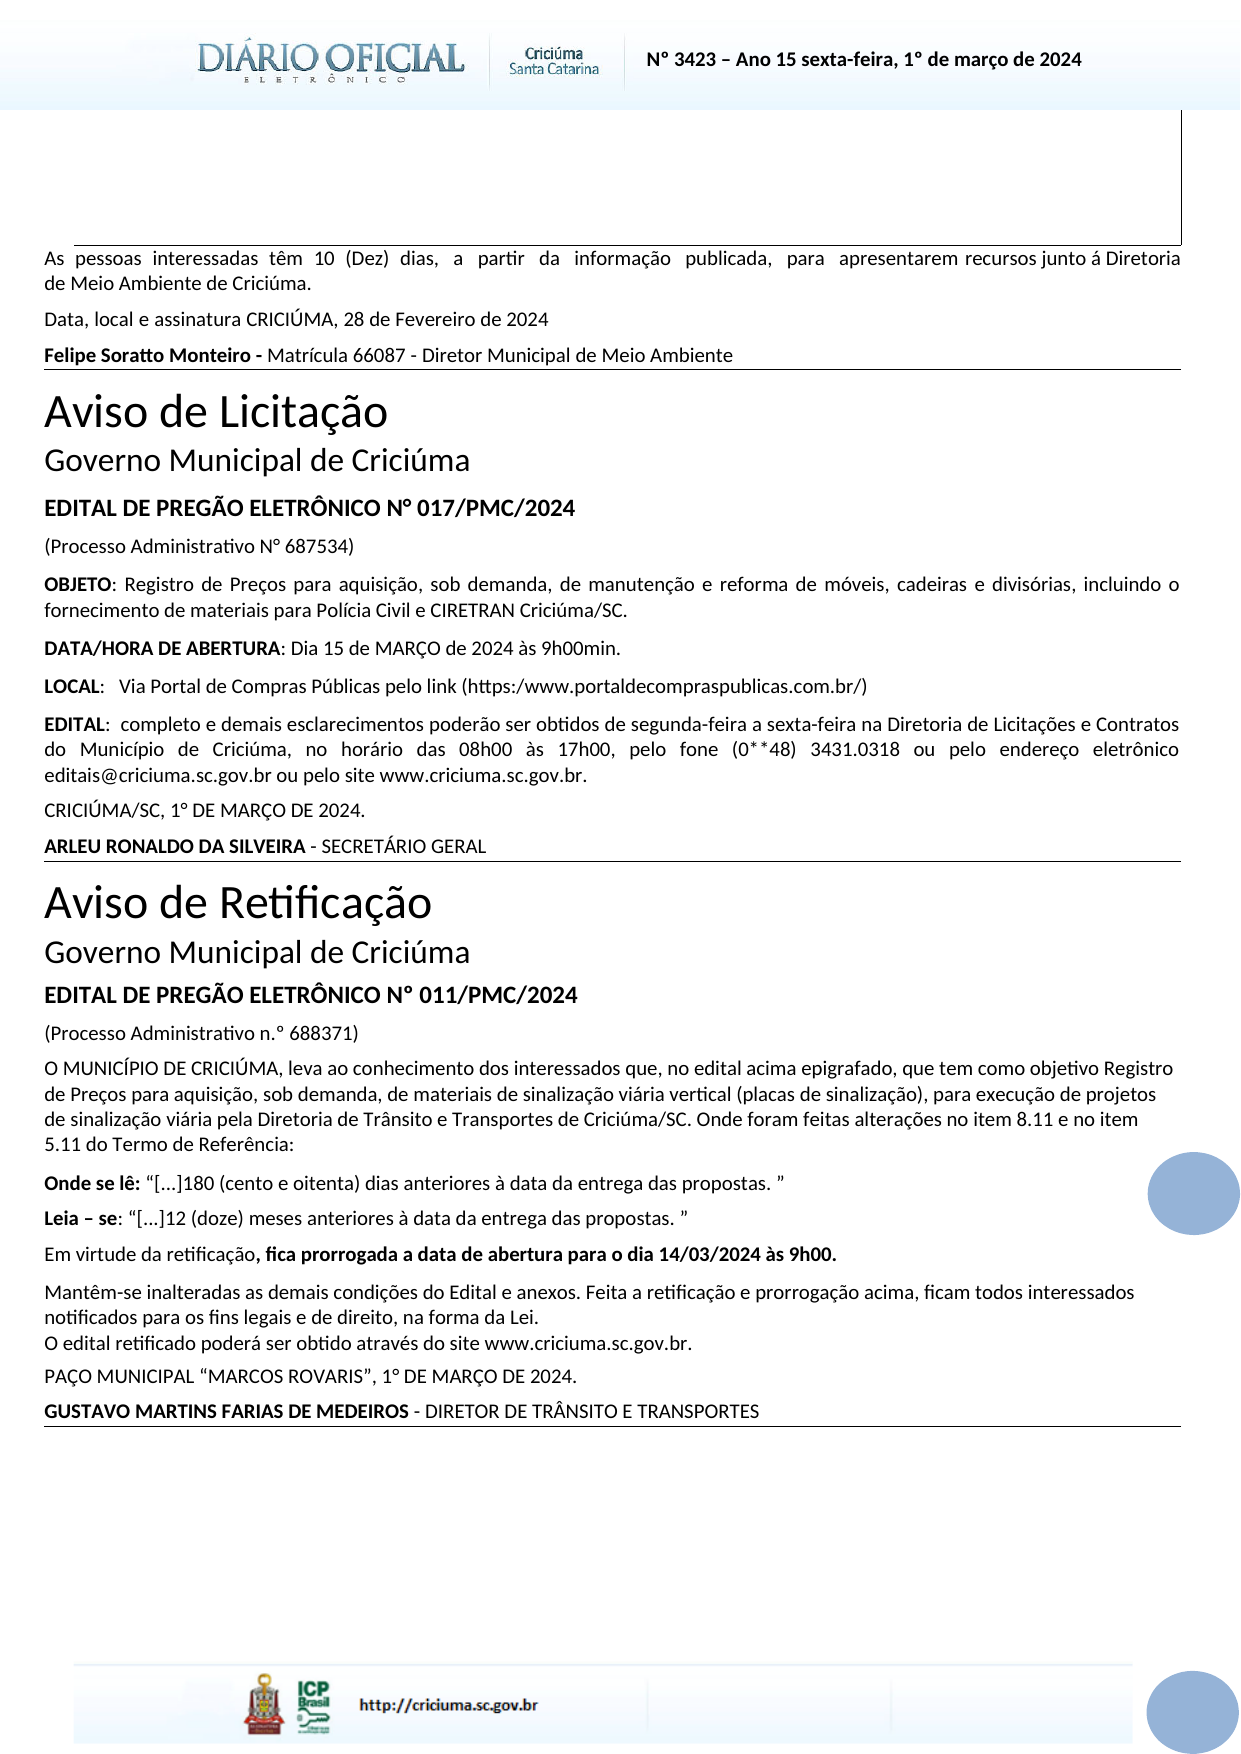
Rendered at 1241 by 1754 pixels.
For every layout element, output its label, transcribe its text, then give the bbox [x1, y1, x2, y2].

text EDITAL: completo e demais esclarecimentos poderão ser obtidos de segunda-feira a sexta-feira na Diretoria de Licitações e Contratos do Município de Criciúma, no horário das 08h00 às 17h00, pelo fone (0**48) 3431.0318 ou pelo endereço eletrônico editais@criciuma.sc.gov.br ou pelo site www.criciuma.sc.gov.br. [44, 711, 1181, 787]
text Aviso de Licitação [44, 381, 1181, 439]
text ARLEU RONALDO DA SILVEIRA - SECRETÁRIO GERAL [44, 833, 1181, 861]
text OBJETO: Registro de Preços para aquisição, sob demanda, de manutenção e reforma de móveis, cadeiras e divisórias, incluindo o fornecimento de materiais para Polícia Civil e CIRETRAN Criciúma/SC. [44, 571, 1181, 622]
text DATA/HORA DE ABERTURA: Dia 15 de MARÇO de 2024 às 9h00min. [44, 635, 1181, 660]
text (Processo Administrativo N° 687534) [44, 533, 1181, 559]
text Data, local e assinatura CRICIÚMA, 28 de Fevereiro de 2024 [44, 306, 1181, 332]
text Mantêm-se inalteradas as demais condições do Edital e anexos. Feita a retificação e prorrogação acima, ficam todos interessados notificados para os fins legais e de direito, na forma da Lei. [44, 1279, 1181, 1330]
text CRICIÚMA/SC, 1° DE MARÇO DE 2024. [44, 798, 1181, 823]
text As pessoas interessadas têm 10 (Dez) dias, a partir da informação publicada, para apresentarem recursos junto á Diretoria de Meio Ambiente de Criciúma. [44, 245, 1181, 296]
text Em virtude da retificação, fica prorrogada a data de abertura para o dia 14/03/2024 às 9h00. [44, 1241, 1181, 1266]
text LOCAL: Via Portal de Compras Públicas pelo link (https:/www.portaldecompraspublicas.com.br/) [44, 673, 1181, 698]
text Governo Municipal de Criciúma [44, 439, 1181, 480]
text Aviso de Retificação [44, 872, 1181, 931]
text (Processo Administrativo n.º 688371) [44, 1020, 1181, 1045]
text O MUNICÍPIO DE CRICIÚMA, leva ao conhecimento dos interessados que, no edital acima epigrafado, que tem como objetivo Registro de Preços para aquisição, sob demanda, de materiais de sinalização viária vertical (placas de sinalização), para execução de projetos de sinalização viária pela Diretoria de Trânsito e Transportes de Criciúma/SC. Onde foram feitas alterações no item 8.11 e no item 5.11 do Termo de Referência: [44, 1055, 1181, 1157]
text GUSTAVO MARTINS FARIAS DE MEDEIROS - DIRETOR DE TRÂNSITO E TRANSPORTES [44, 1398, 1181, 1426]
text O edital retificado poderá ser obtido através do site www.criciuma.sc.gov.br. [44, 1330, 1181, 1355]
text PAÇO MUNICIPAL “MARCOS ROVARIS”, 1° DE MARÇO DE 2024. [44, 1363, 1181, 1388]
text Felipe Soratto Monteiro - Matrícula 66087 - Diretor Municipal de Meio Ambiente [44, 342, 1181, 369]
text Onde se lê: “[...]180 (cento e oitenta) dias anteriores à data da entrega das propostas. ” [44, 1170, 1155, 1195]
text EDITAL DE PREGÃO ELETRÔNICO Nº 011/PMC/2024 [44, 979, 1181, 1009]
text Governo Municipal de Criciúma [44, 931, 1181, 971]
text Leia – se: “[...]12 (doze) meses anteriores à data da entrega das propostas. ” [44, 1205, 1171, 1231]
text EDITAL DE PREGÃO ELETRÔNICO N° 017/PMC/2024 [44, 493, 1181, 523]
